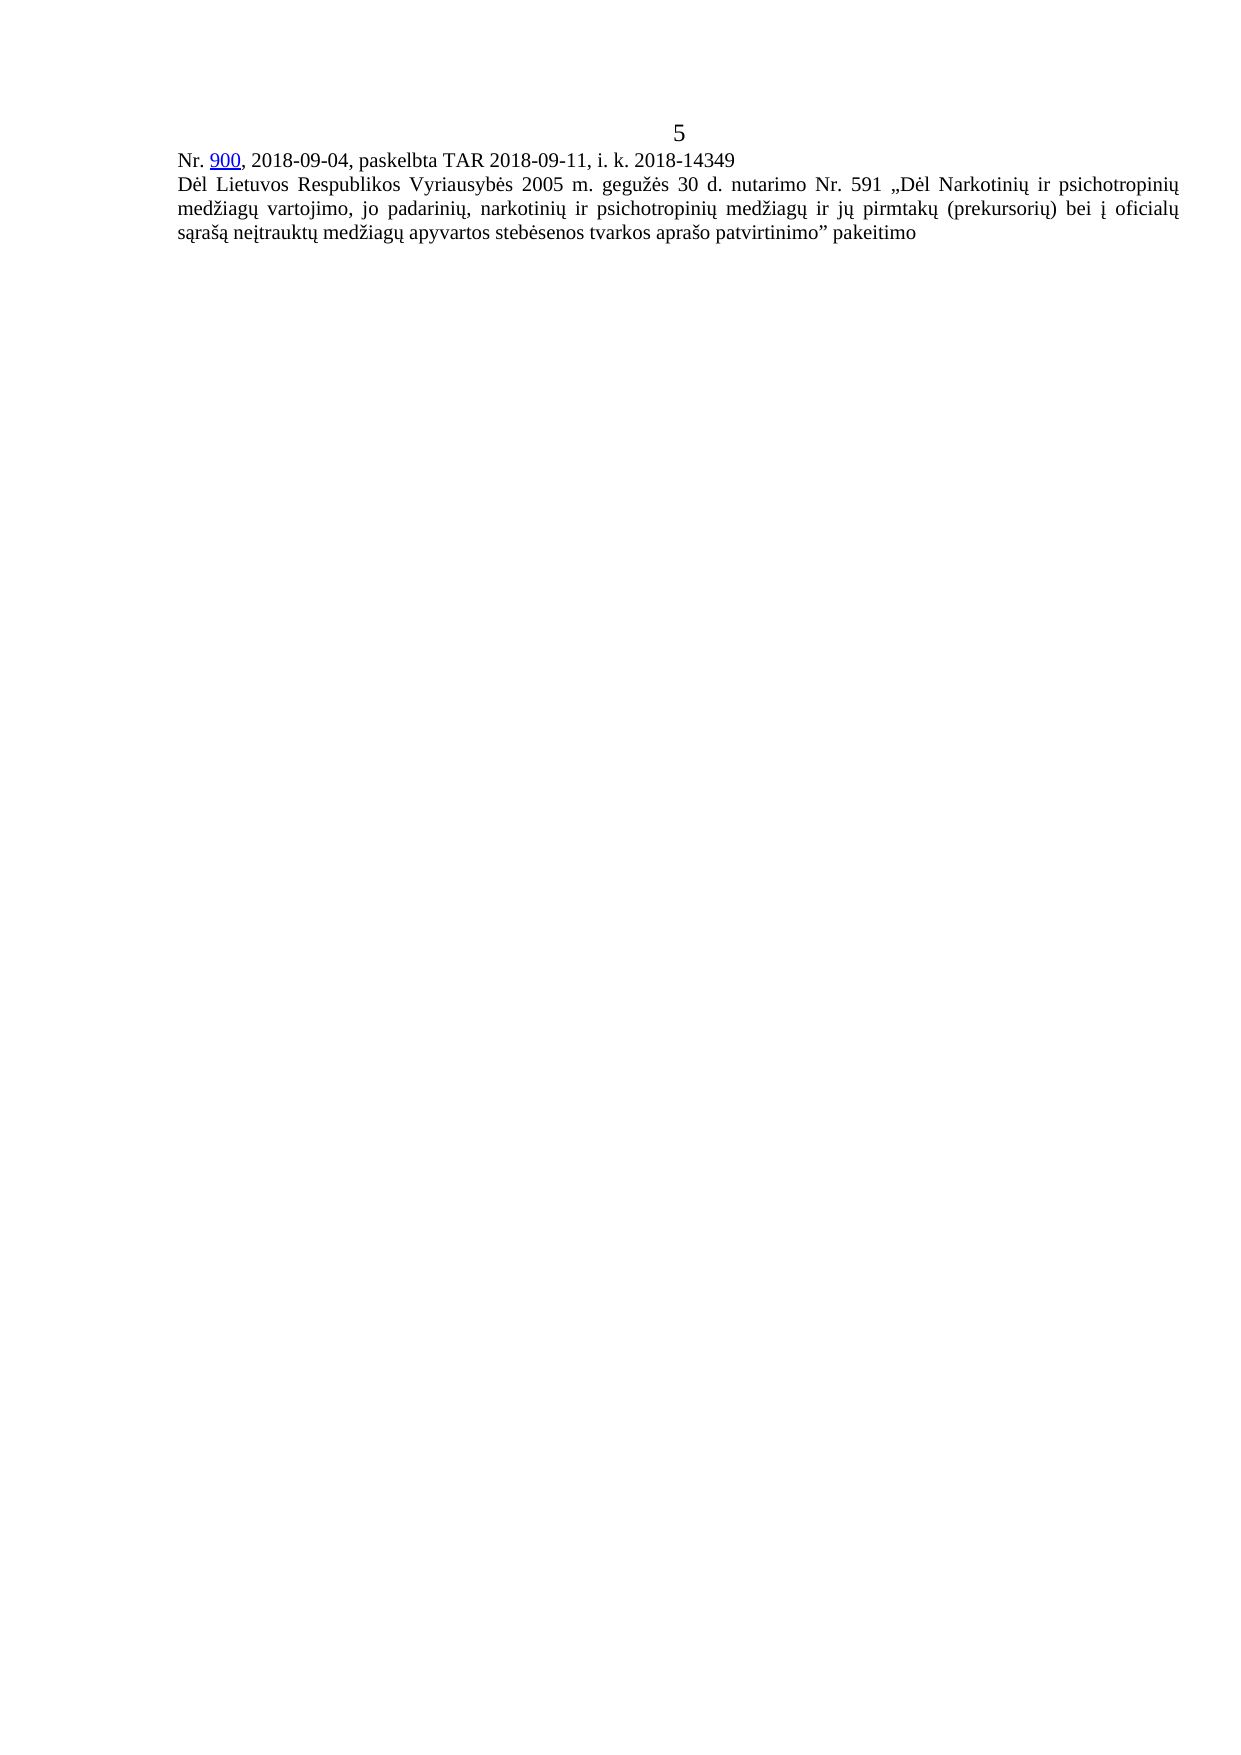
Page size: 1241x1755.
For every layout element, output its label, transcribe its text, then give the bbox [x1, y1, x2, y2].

text Dėl Lietuvos Respublikos Vyriausybės 2005 m. gegužės 30 d. nutarimo Nr. 591 „Dėl Narkotinių ir psichotropinių medžiagų vartojimo, jo padarinių, narkotinių ir psichotropinių medžiagų ir jų pirmtakų (prekursorių) bei į oficialų sąrašą neįtrauktų medžiagų apyvartos stebėsenos tvarkos aprašo patvirtinimo” pakeitimo [177, 172, 1181, 244]
text Nr. 900, 2018-09-04, paskelbta TAR 2018-09-11, i. k. 2018-14349 [177, 148, 1181, 172]
